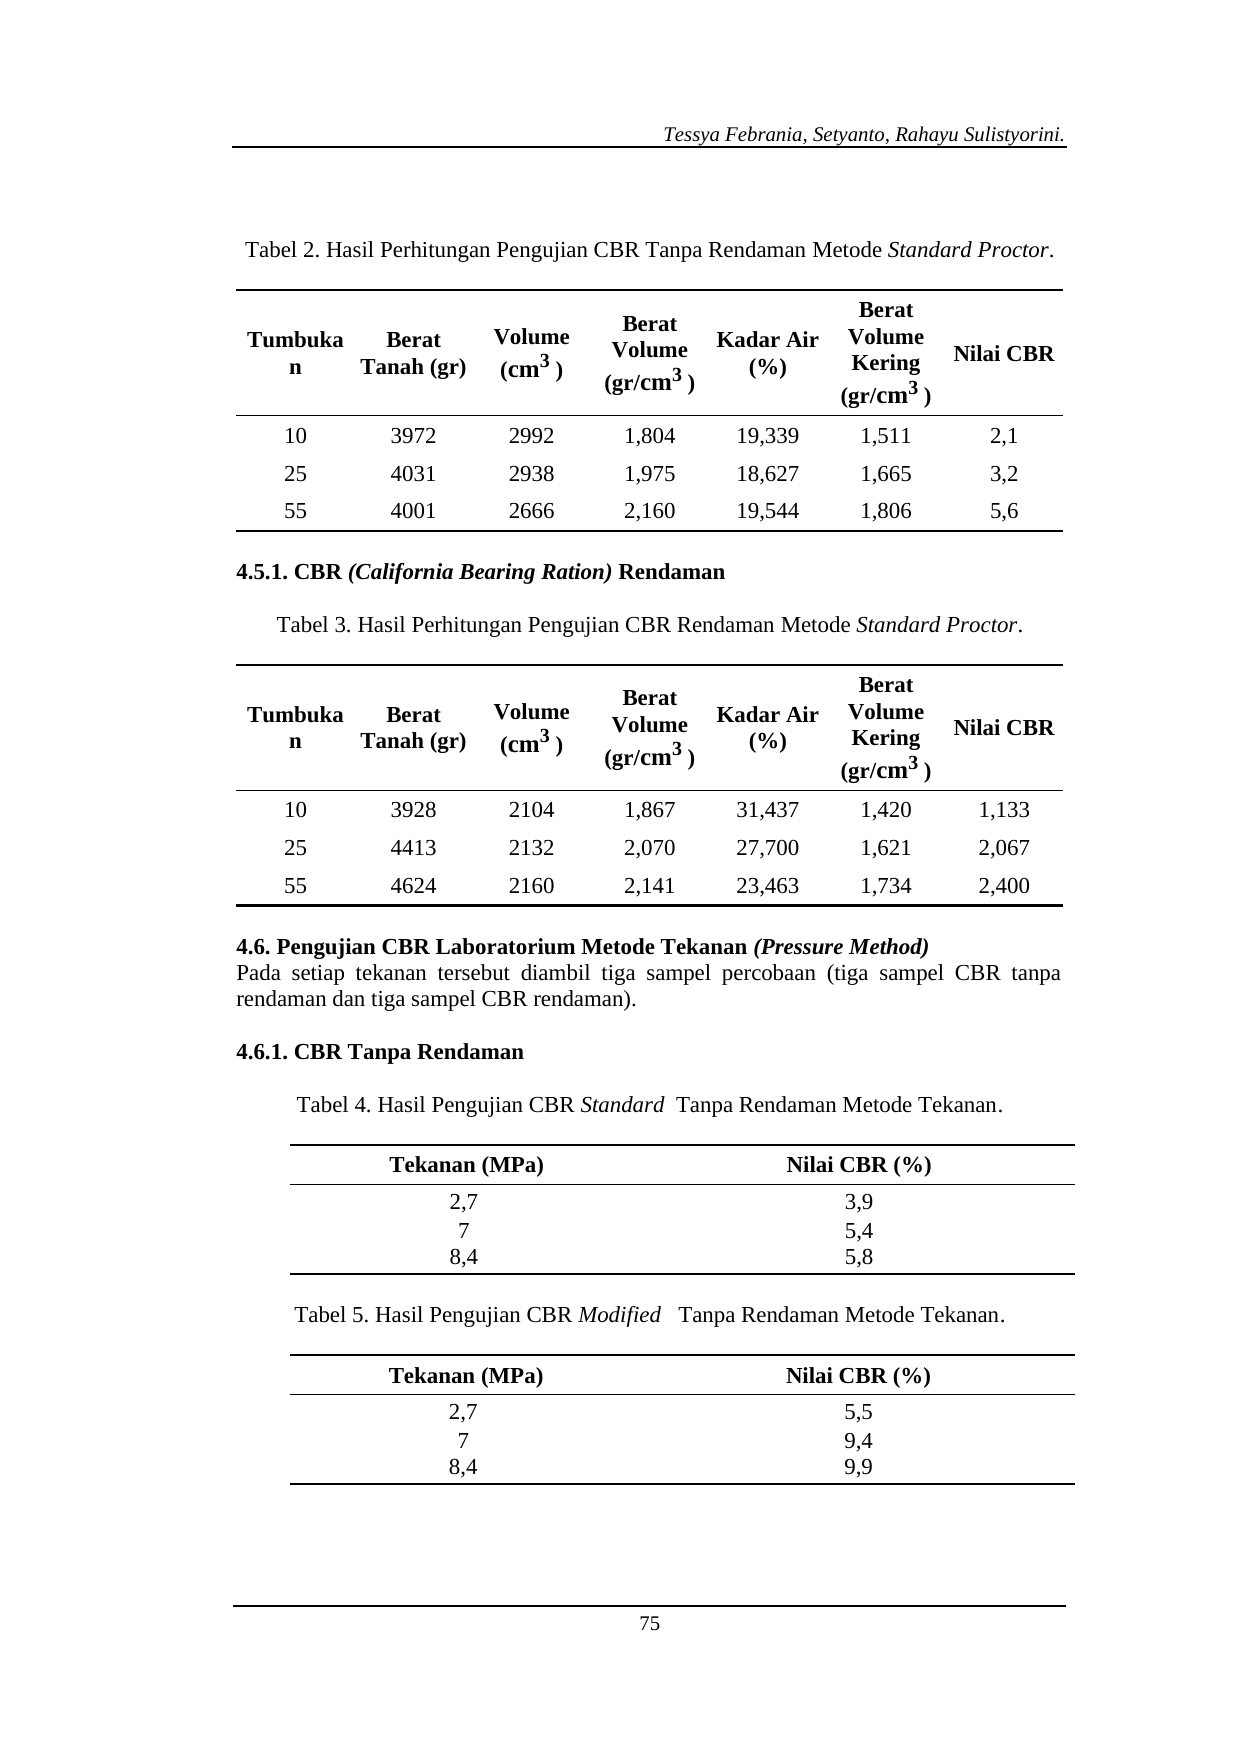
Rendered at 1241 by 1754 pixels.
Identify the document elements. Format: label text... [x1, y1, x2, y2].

table_cell 1,806 [827, 492, 945, 529]
table_cell 10 [236, 416, 354, 454]
table_cell 5,8 [643, 1243, 1075, 1273]
table_header Tekanan (MPa) [290, 1356, 642, 1394]
table_header Berat Volume Kering (gr/cm3 ) [827, 291, 945, 415]
table_cell 25 [236, 454, 354, 492]
table_header Nilai CBR [945, 666, 1063, 790]
table_header Kadar Air (%) [709, 666, 827, 790]
table_cell 10 [236, 791, 354, 829]
table_cell 7 [290, 1217, 643, 1243]
table_cell 2938 [473, 454, 591, 492]
table_header Berat Volume Kering (gr/cm3 ) [827, 666, 945, 790]
table_cell 25 [236, 829, 354, 866]
table_cell 1,804 [591, 416, 709, 454]
table_cell 2992 [473, 416, 591, 454]
table_header Berat Tanah (gr) [354, 291, 472, 415]
table_cell 3972 [354, 416, 472, 454]
table_cell 5,6 [945, 492, 1063, 529]
table_cell 2160 [473, 866, 591, 904]
table_header Berat Tanah (gr) [354, 666, 472, 790]
table_cell 8,4 [290, 1243, 643, 1273]
table_cell 23,463 [709, 866, 827, 904]
table_cell 1,867 [591, 791, 709, 829]
table_header Nilai CBR (%) [642, 1356, 1075, 1394]
table_cell 2,400 [945, 866, 1063, 904]
table_header Volume (cm3 ) [473, 666, 591, 790]
table_header Tumbukan [236, 666, 354, 790]
table_cell 5,4 [643, 1217, 1075, 1243]
list 4.6.1. CBR Tanpa Rendaman [236, 1038, 1063, 1064]
table_header Tekanan (MPa) [290, 1146, 643, 1184]
table_cell 18,627 [709, 454, 827, 492]
table_cell 5,5 [642, 1395, 1075, 1427]
table_cell 27,700 [709, 829, 827, 866]
table_header Nilai CBR [945, 291, 1063, 415]
table_cell 2666 [473, 492, 591, 529]
table_cell 1,621 [827, 829, 945, 866]
table_cell 1,665 [827, 454, 945, 492]
table_cell 1,420 [827, 791, 945, 829]
table_cell 1,511 [827, 416, 945, 454]
table_header Tumbukan [236, 291, 354, 415]
list Tabel 4. Hasil Pengujian CBR Standard Tanpa Rendaman Metode Tekanan. [236, 1091, 1063, 1117]
list Tabel 3. Hasil Perhitungan Pengujian CBR Rendaman Metode Standard Proctor. [236, 611, 1063, 637]
list Pada setiap tekanan tersebut diambil tiga sampel percobaan (tiga sampel CBR tanpa rendaman dan tiga sampel CBR rendaman). [236, 959, 1063, 1012]
table_cell 3,9 [643, 1185, 1075, 1217]
table_cell 8,4 [290, 1454, 642, 1483]
table_cell 2104 [473, 791, 591, 829]
table_cell 1,734 [827, 866, 945, 904]
table_cell 19,544 [709, 492, 827, 529]
table_cell 9,4 [642, 1427, 1075, 1453]
table_cell 4413 [354, 829, 472, 866]
table_cell 2,141 [591, 866, 709, 904]
table_cell 55 [236, 866, 354, 904]
table_cell 2132 [473, 829, 591, 866]
table_cell 31,437 [709, 791, 827, 829]
list Tabel 2. Hasil Perhitungan Pengujian CBR Tanpa Rendaman Metode Standard Proctor. [236, 236, 1063, 262]
table_cell 3,2 [945, 454, 1063, 492]
table_header Kadar Air (%) [709, 291, 827, 415]
list 4.6. Pengujian CBR Laboratorium Metode Tekanan (Pressure Method) [236, 933, 1063, 959]
table_cell 2,067 [945, 829, 1063, 866]
table_cell 2,7 [290, 1395, 642, 1427]
table_cell 3928 [354, 791, 472, 829]
table_cell 19,339 [709, 416, 827, 454]
table_cell 1,133 [945, 791, 1063, 829]
table_cell 2,7 [290, 1185, 643, 1217]
table_cell 2,160 [591, 492, 709, 529]
table_header Berat Volume (gr/cm3 ) [591, 291, 709, 415]
table_cell 7 [290, 1427, 642, 1453]
table_cell 4624 [354, 866, 472, 904]
table_cell 9,9 [642, 1454, 1075, 1483]
table_header Volume (cm3 ) [473, 291, 591, 415]
table_header Berat Volume (gr/cm3 ) [591, 666, 709, 790]
list Tabel 5. Hasil Pengujian CBR Modified Tanpa Rendaman Metode Tekanan. [236, 1301, 1063, 1327]
table_cell 2,070 [591, 829, 709, 866]
table_header Nilai CBR (%) [643, 1146, 1075, 1184]
table_cell 1,975 [591, 454, 709, 492]
table_cell 55 [236, 492, 354, 529]
table_cell 2,1 [945, 416, 1063, 454]
table_cell 4001 [354, 492, 472, 529]
list 4.5.1. CBR (California Bearing Ration) Rendaman [236, 558, 1063, 584]
table_cell 4031 [354, 454, 472, 492]
